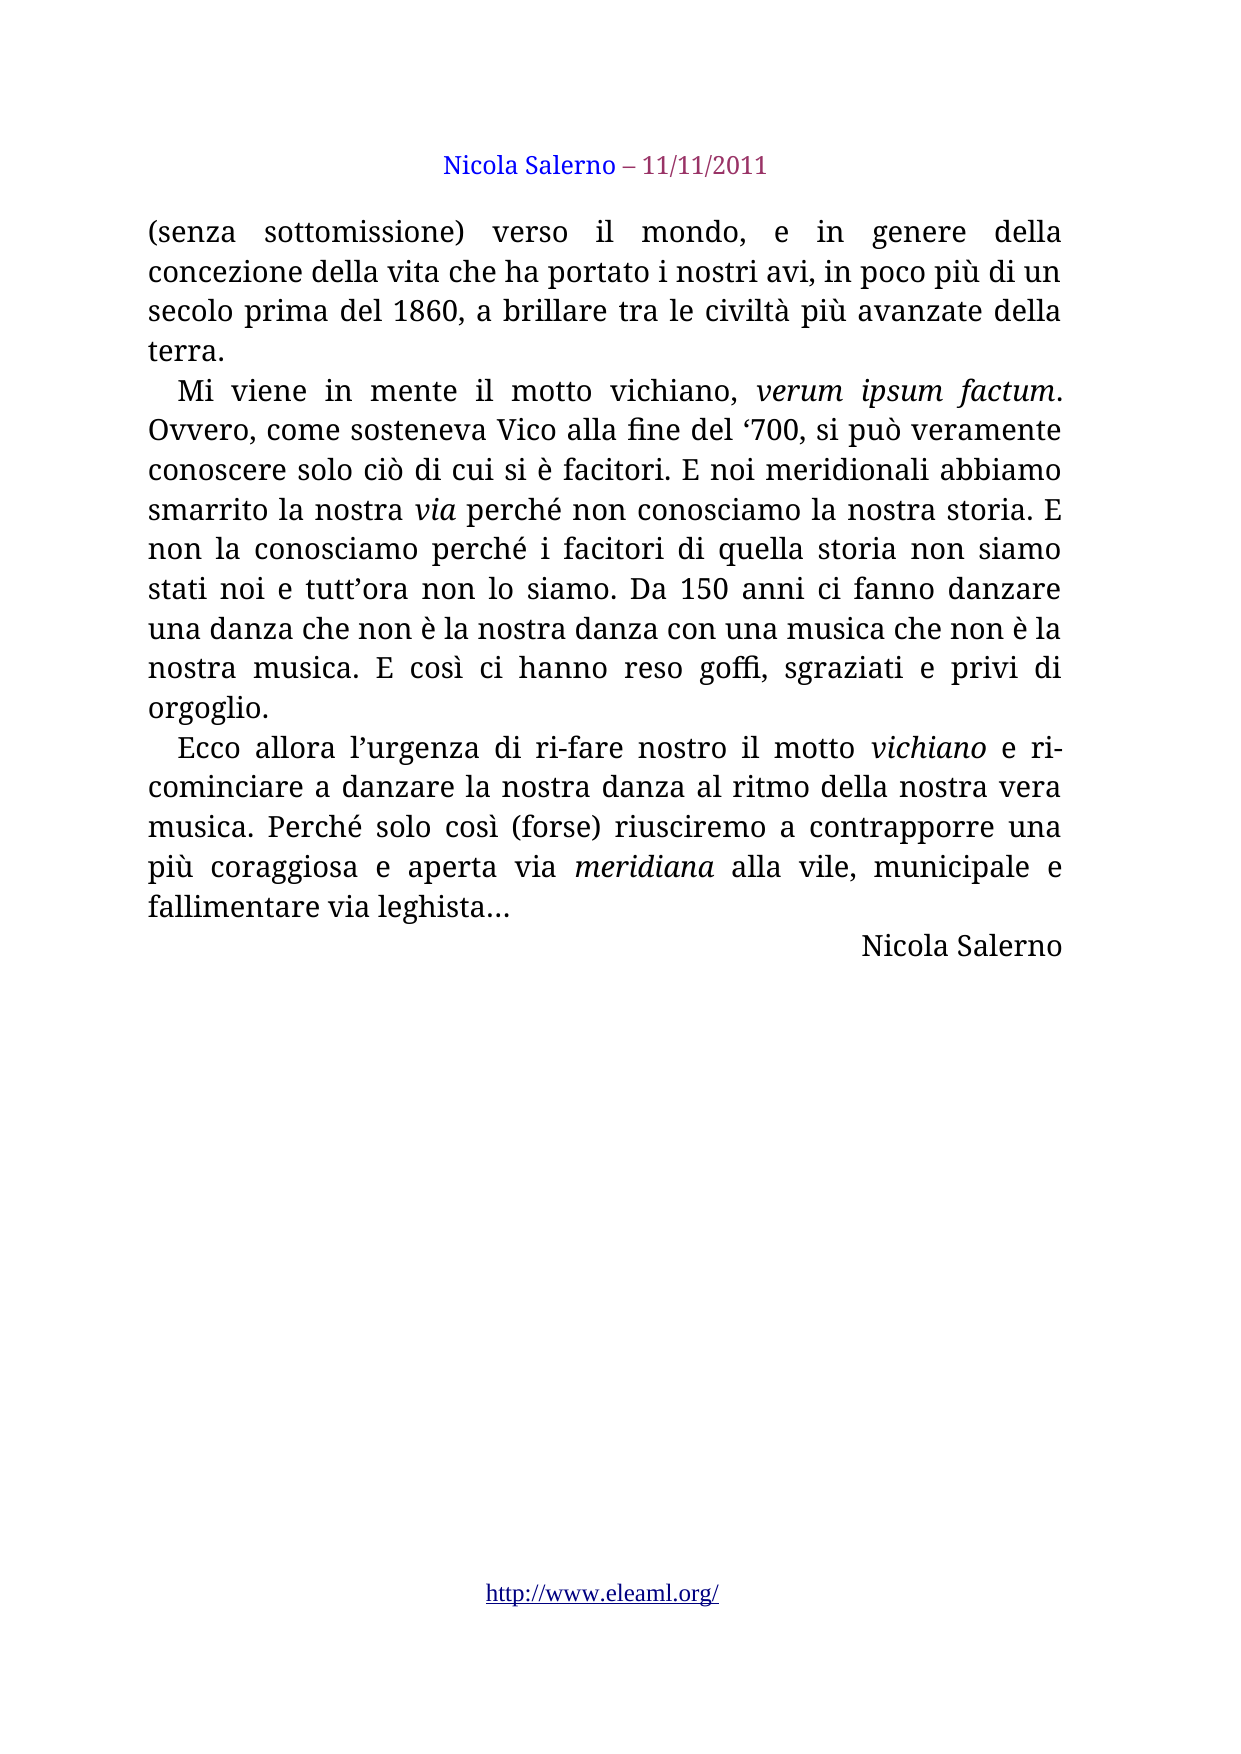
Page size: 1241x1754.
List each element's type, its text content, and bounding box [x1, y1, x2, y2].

text (senza sottomissione) verso il mondo, e in genere della concezione della vita che ha portato i nostri avi, in poco più di un secolo prima del 1860, a brillare tra le civiltà più avanzate della terra. [148, 211, 1063, 370]
text Nicola Salerno [148, 926, 1063, 965]
text Ecco allora l’urgenza di ri-fare nostro il motto vichiano e ri-cominciare a danzare la nostra danza al ritmo della nostra vera musica. Perché solo così (forse) riusciremo a contrapporre una più coraggiosa e aperta via meridiana alla vile, municipale e fallimentare via leghista… [148, 727, 1063, 926]
text Mi viene in mente il motto vichiano, verum ipsum factum. Ovvero, come sosteneva Vico alla fine del ‘700, si può veramente conoscere solo ciò di cui si è facitori. E noi meridionali abbiamo smarrito la nostra via perché non conosciamo la nostra storia. E non la conosciamo perché i facitori di quella storia non siamo stati noi e tutt’ora non lo siamo. Da 150 anni ci fanno danzare una danza che non è la nostra danza con una musica che non è la nostra musica. E così ci hanno reso goffi, sgraziati e privi di orgoglio. [148, 370, 1063, 727]
